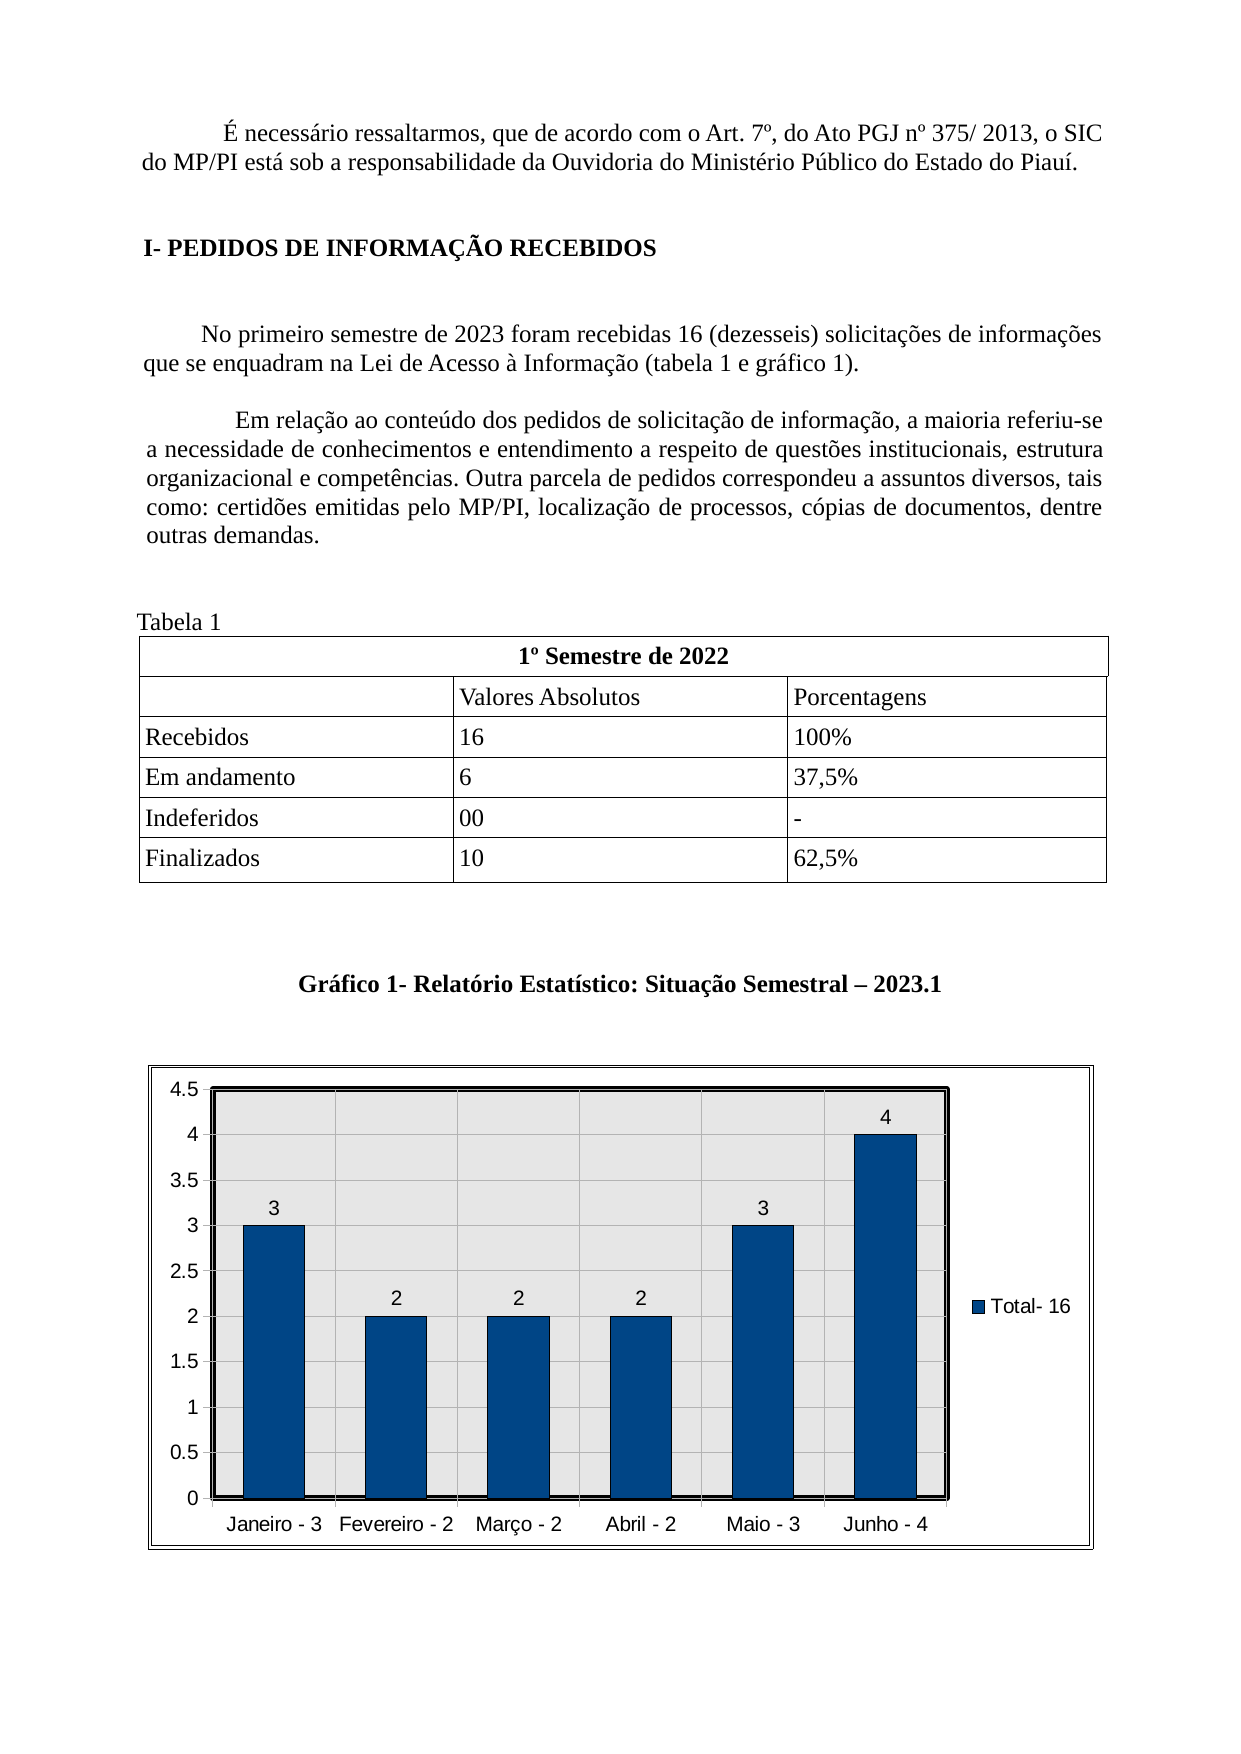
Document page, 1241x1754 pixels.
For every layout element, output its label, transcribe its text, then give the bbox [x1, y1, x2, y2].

text I- PEDIDOS DE INFORMAÇÃO RECEBIDOS [118, 233, 1122, 262]
text Tabela 1 [118, 607, 1122, 636]
table_cell Finalizados [140, 838, 453, 882]
table_cell Indeferidos [140, 798, 453, 837]
table_cell 100% [788, 717, 1106, 757]
table_cell 10 [454, 838, 787, 882]
text É necessário ressaltarmos, que de acordo com o Art. 7º, do Ato PGJ nº 375/ 2013, o SIC do MP/PI está sob a responsabilidade da Ouvidoria do Ministério Público do Estado do Piauí. [142, 118, 1103, 176]
text Em relação ao conteúdo dos pedidos de solicitação de informação, a maioria referiu-se a necessidade de conhecimentos e entendimento a respeito de questões institucionais, estrutura organizacional e competências. Outra parcela de pedidos correspondeu a assuntos diversos, tais como: certidões emitidas pelo MP/PI, localização de processos, cópias de documentos, dentre outras demandas. [146, 406, 1103, 549]
table_cell - [788, 798, 1106, 837]
table_cell 62,5% [788, 838, 1106, 882]
table_header Valores Absolutos [454, 677, 787, 716]
table_cell Recebidos [140, 717, 453, 757]
table_cell Em andamento [140, 758, 453, 797]
table_cell 16 [454, 717, 787, 757]
table_cell 37,5% [788, 758, 1106, 797]
table_cell 00 [454, 798, 787, 837]
table_header Porcentagens [788, 677, 1106, 716]
table_cell 6 [454, 758, 787, 797]
text Gráfico 1- Relatório Estatístico: Situação Semestral – 2023.1 [118, 969, 1122, 997]
text No primeiro semestre de 2023 foram recebidas 16 (dezesseis) solicitações de informações que se enquadram na Lei de Acesso à Informação (tabela 1 e gráfico 1). [143, 319, 1103, 377]
table_header 1º Semestre de 2022 [140, 637, 1108, 676]
table_header [140, 677, 453, 716]
